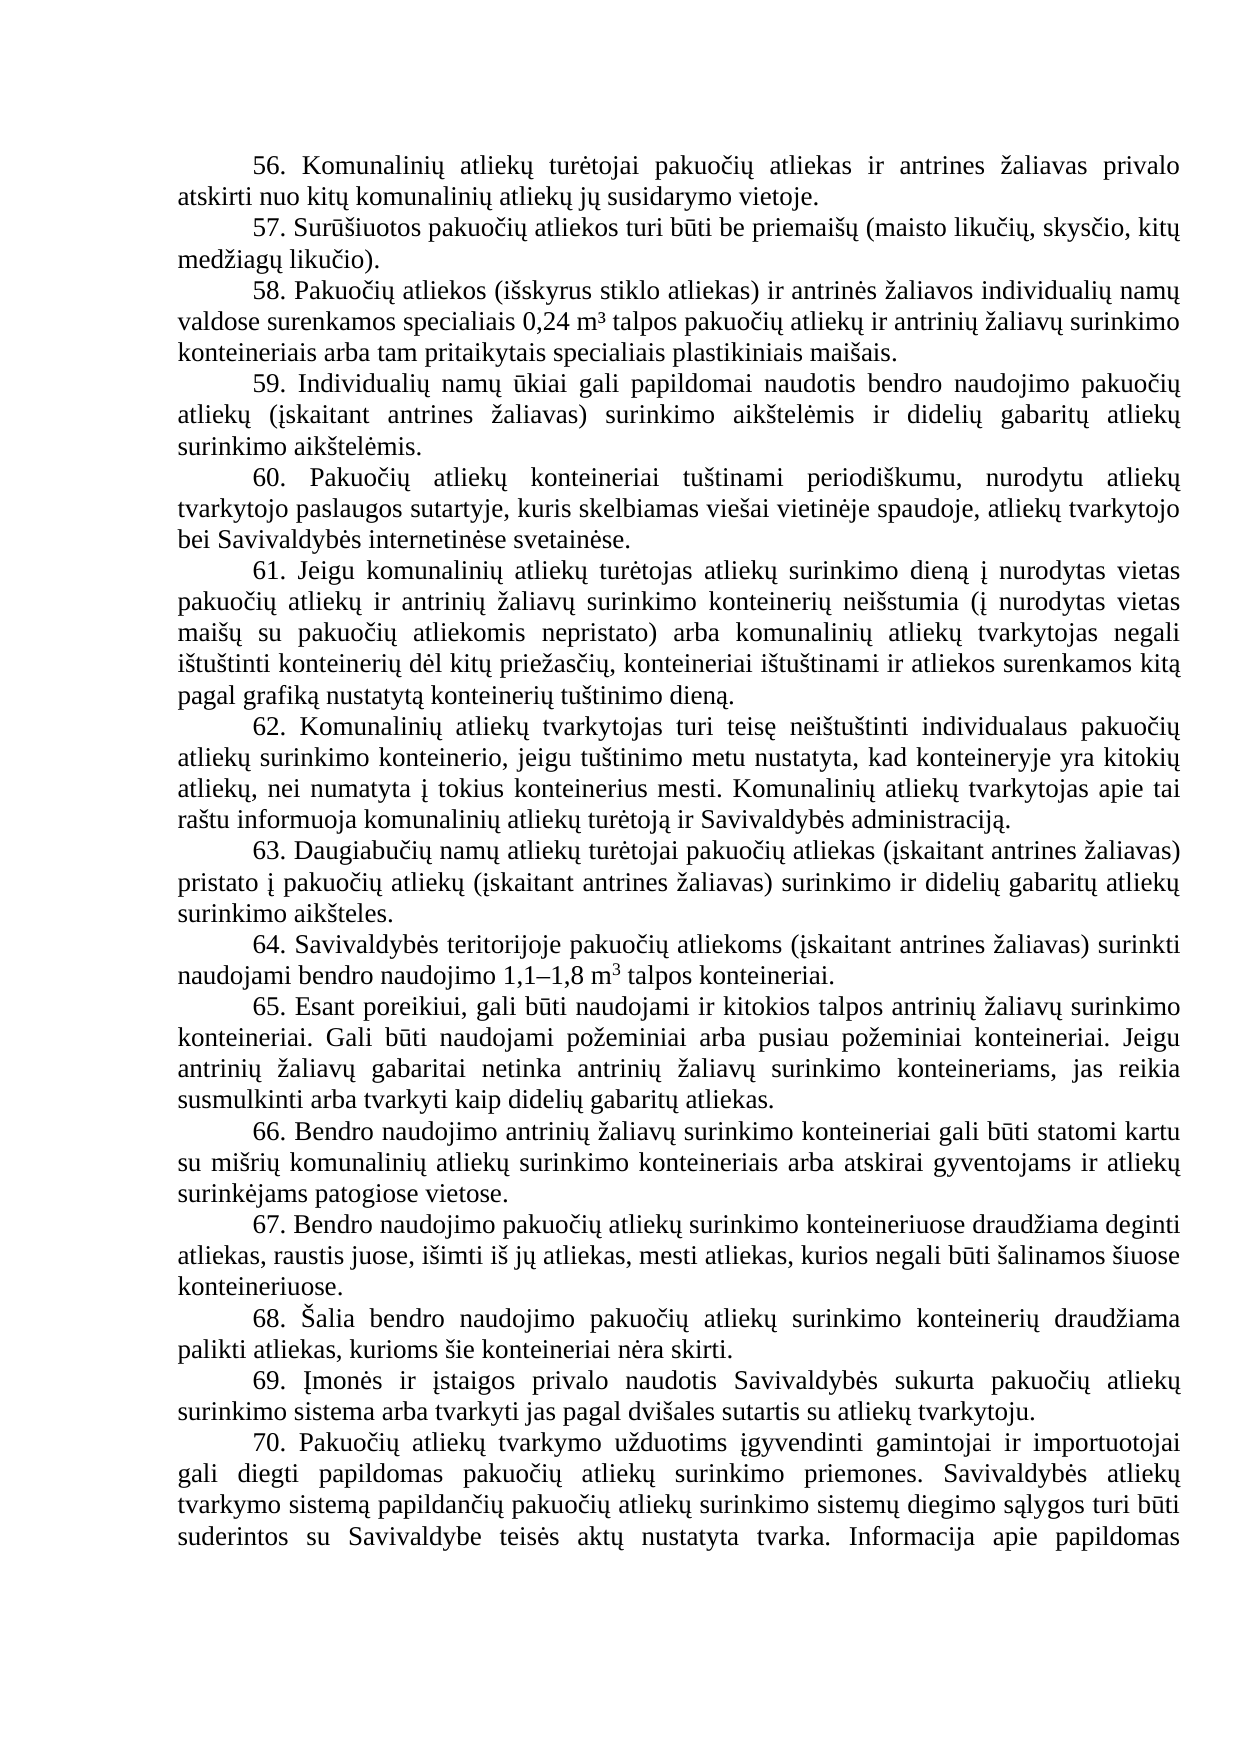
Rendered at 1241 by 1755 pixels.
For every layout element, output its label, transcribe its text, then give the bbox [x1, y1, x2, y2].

text 56. Komunalinių atliekų turėtojai pakuočių atliekas ir antrines žaliavas privalo atskirti nuo kitų komunalinių atliekų jų susidarymo vietoje. [177, 149, 1181, 212]
text 62. Komunalinių atliekų tvarkytojas turi teisę neištuštinti individualaus pakuočių atliekų surinkimo konteinerio, jeigu tuštinimo metu nustatyta, kad konteineryje yra kitokių atliekų, nei numatyta į tokius konteinerius mesti. Komunalinių atliekų tvarkytojas apie tai raštu informuoja komunalinių atliekų turėtoją ir Savivaldybės administraciją. [177, 710, 1181, 834]
text 70. Pakuočių atliekų tvarkymo užduotims įgyvendinti gamintojai ir importuotojai gali diegti papildomas pakuočių atliekų surinkimo priemones. Savivaldybės atliekų tvarkymo sistemą papildančių pakuočių atliekų surinkimo sistemų diegimo sąlygos turi būti suderintos su Savivaldybe teisės aktų nustatyta tvarka. Informacija apie papildomas [177, 1426, 1181, 1551]
text 67. Bendro naudojimo pakuočių atliekų surinkimo konteineriuose draudžiama deginti atliekas, raustis juose, išimti iš jų atliekas, mesti atliekas, kurios negali būti šalinamos šiuose konteineriuose. [177, 1208, 1181, 1302]
text 61. Jeigu komunalinių atliekų turėtojas atliekų surinkimo dieną į nurodytas vietas pakuočių atliekų ir antrinių žaliavų surinkimo konteinerių neišstumia (į nurodytas vietas maišų su pakuočių atliekomis nepristato) arba komunalinių atliekų tvarkytojas negali ištuštinti konteinerių dėl kitų priežasčių, konteineriai ištuštinami ir atliekos surenkamos kitą pagal grafiką nustatytą konteinerių tuštinimo dieną. [177, 554, 1181, 710]
text 63. Daugiabučių namų atliekų turėtojai pakuočių atliekas (įskaitant antrines žaliavas) pristato į pakuočių atliekų (įskaitant antrines žaliavas) surinkimo ir didelių gabaritų atliekų surinkimo aikšteles. [177, 834, 1181, 928]
text 57. Surūšiuotos pakuočių atliekos turi būti be priemaišų (maisto likučių, skysčio, kitų medžiagų likučio). [177, 212, 1181, 274]
text 66. Bendro naudojimo antrinių žaliavų surinkimo konteineriai gali būti statomi kartu su mišrių komunalinių atliekų surinkimo konteineriais arba atskirai gyventojams ir atliekų surinkėjams patogiose vietose. [177, 1115, 1181, 1208]
text 64. Savivaldybės teritorijoje pakuočių atliekoms (įskaitant antrines žaliavas) surinkti naudojami bendro naudojimo 1,1–1,8 m3 talpos konteineriai. [177, 928, 1181, 990]
text 69. Įmonės ir įstaigos privalo naudotis Savivaldybės sukurta pakuočių atliekų surinkimo sistema arba tvarkyti jas pagal dvišales sutartis su atliekų tvarkytoju. [177, 1364, 1181, 1426]
text 60. Pakuočių atliekų konteineriai tuštinami periodiškumu, nurodytu atliekų tvarkytojo paslaugos sutartyje, kuris skelbiamas viešai vietinėje spaudoje, atliekų tvarkytojo bei Savivaldybės internetinėse svetainėse. [177, 461, 1181, 554]
text 59. Individualių namų ūkiai gali papildomai naudotis bendro naudojimo pakuočių atliekų (įskaitant antrines žaliavas) surinkimo aikštelėmis ir didelių gabaritų atliekų surinkimo aikštelėmis. [177, 367, 1181, 461]
text 68. Šalia bendro naudojimo pakuočių atliekų surinkimo konteinerių draudžiama palikti atliekas, kurioms šie konteineriai nėra skirti. [177, 1302, 1181, 1364]
text 58. Pakuočių atliekos (išskyrus stiklo atliekas) ir antrinės žaliavos individualių namų valdose surenkamos specialiais 0,24 m³ talpos pakuočių atliekų ir antrinių žaliavų surinkimo konteineriais arba tam pritaikytais specialiais plastikiniais maišais. [177, 274, 1181, 367]
text 65. Esant poreikiui, gali būti naudojami ir kitokios talpos antrinių žaliavų surinkimo konteineriai. Gali būti naudojami požeminiai arba pusiau požeminiai konteineriai. Jeigu antrinių žaliavų gabaritai netinka antrinių žaliavų surinkimo konteineriams, jas reikia susmulkinti arba tvarkyti kaip didelių gabaritų atliekas. [177, 990, 1181, 1115]
